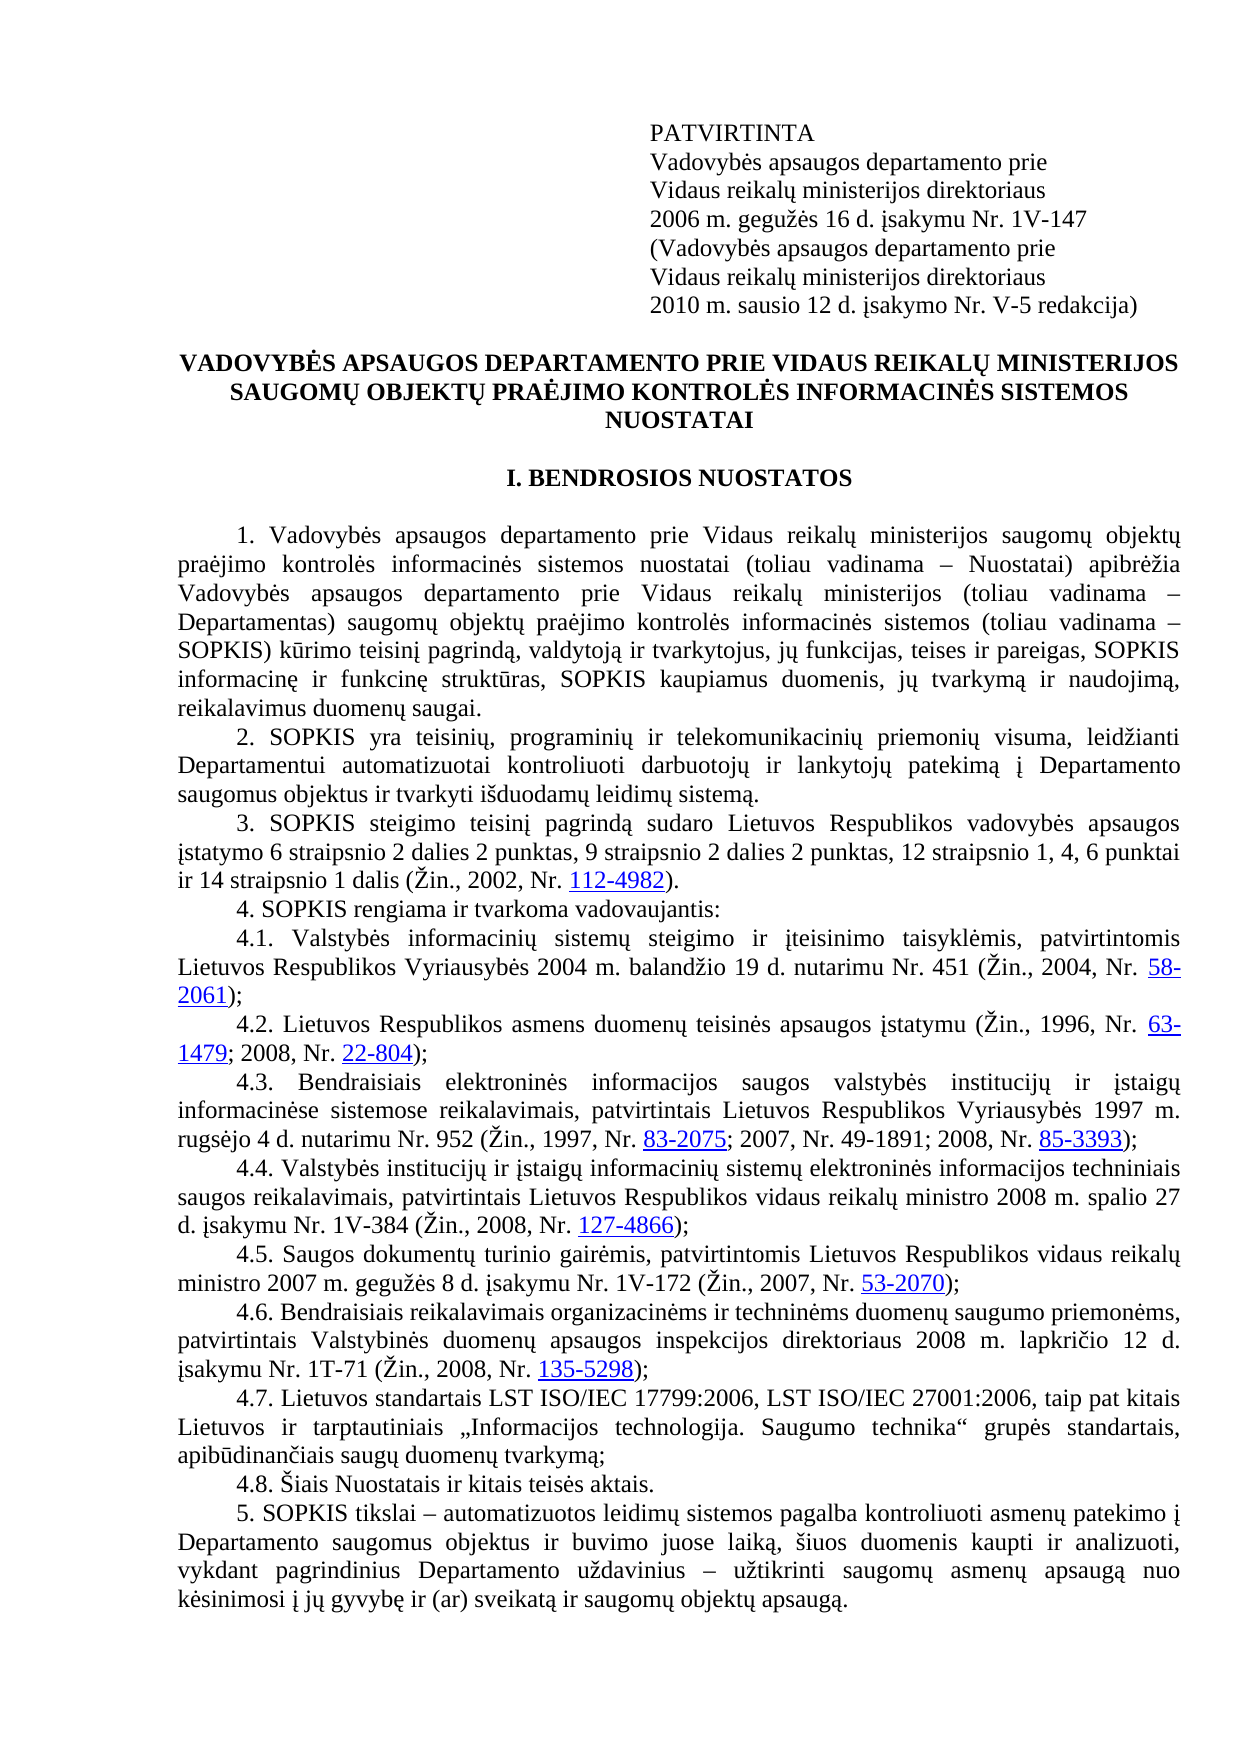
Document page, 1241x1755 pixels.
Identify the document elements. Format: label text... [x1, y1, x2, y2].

text 4.1. Valstybės informacinių sistemų steigimo ir įteisinimo taisyklėmis, patvirtintomis Lietuvos Respublikos Vyriausybės 2004 m. balandžio 19 d. nutarimu Nr. 451 (Žin., 2004, Nr. 58-2061); [177, 923, 1181, 1009]
text (Vadovybės apsaugos departamento prie [649, 233, 1181, 262]
text Vadovybės apsaugos departamento prie [649, 147, 1181, 176]
text 4.3. Bendraisiais elektroninės informacijos saugos valstybės institucijų ir įstaigų informacinėse sistemose reikalavimais, patvirtintais Lietuvos Respublikos Vyriausybės 1997 m. rugsėjo 4 d. nutarimu Nr. 952 (Žin., 1997, Nr. 83-2075; 2007, Nr. 49-1891; 2008, Nr. 85-3393); [177, 1067, 1181, 1153]
text 5. SOPKIS tikslai – automatizuotos leidimų sistemos pagalba kontroliuoti asmenų patekimo į Departamento saugomus objektus ir buvimo juose laiką, šiuos duomenis kaupti ir analizuoti, vykdant pagrindinius Departamento uždavinius – užtikrinti saugomų asmenų apsaugą nuo kėsinimosi į jų gyvybę ir (ar) sveikatą ir saugomų objektų apsaugą. [177, 1498, 1181, 1613]
text Vidaus reikalų ministerijos direktoriaus [649, 262, 1181, 291]
text 2. SOPKIS yra teisinių, programinių ir telekomunikacinių priemonių visuma, leidžianti Departamentui automatizuotai kontroliuoti darbuotojų ir lankytojų patekimą į Departamento saugomus objektus ir tvarkyti išduodamų leidimų sistemą. [177, 722, 1181, 808]
text 4.2. Lietuvos Respublikos asmens duomenų teisinės apsaugos įstatymu (Žin., 1996, Nr. 63-1479; 2008, Nr. 22-804); [177, 1009, 1181, 1067]
text 4.5. Saugos dokumentų turinio gairėmis, patvirtintomis Lietuvos Respublikos vidaus reikalų ministro 2007 m. gegužės 8 d. įsakymu Nr. 1V-172 (Žin., 2007, Nr. 53-2070); [177, 1239, 1181, 1297]
text VADOVYBĖS APSAUGOS DEPARTAMENTO PRIE VIDAUS REIKALŲ MINISTERIJOS SAUGOMŲ OBJEKTŲ PRAĖJIMO KONTROLĖS INFORMACINĖS SISTEMOS NUOSTATAI [177, 348, 1181, 434]
text Vidaus reikalų ministerijos direktoriaus [649, 176, 1181, 204]
text PATVIRTINTA [649, 118, 1181, 147]
text 4.6. Bendraisiais reikalavimais organizacinėms ir techninėms duomenų saugumo priemonėms, patvirtintais Valstybinės duomenų apsaugos inspekcijos direktoriaus 2008 m. lapkričio 12 d. įsakymu Nr. 1T-71 (Žin., 2008, Nr. 135-5298); [177, 1297, 1181, 1383]
text 4. SOPKIS rengiama ir tvarkoma vadovaujantis: [177, 894, 1181, 923]
text 1. Vadovybės apsaugos departamento prie Vidaus reikalų ministerijos saugomų objektų praėjimo kontrolės informacinės sistemos nuostatai (toliau vadinama – Nuostatai) apibrėžia Vadovybės apsaugos departamento prie Vidaus reikalų ministerijos (toliau vadinama – Departamentas) saugomų objektų praėjimo kontrolės informacinės sistemos (toliau vadinama – SOPKIS) kūrimo teisinį pagrindą, valdytoją ir tvarkytojus, jų funkcijas, teises ir pareigas, SOPKIS informacinę ir funkcinę struktūras, SOPKIS kaupiamus duomenis, jų tvarkymą ir naudojimą, reikalavimus duomenų saugai. [177, 521, 1181, 722]
text 4.7. Lietuvos standartais LST ISO/IEC 17799:2006, LST ISO/IEC 27001:2006, taip pat kitais Lietuvos ir tarptautiniais „Informacijos technologija. Saugumo technika“ grupės standartais, apibūdinančiais saugų duomenų tvarkymą; [177, 1383, 1181, 1469]
text 4.4. Valstybės institucijų ir įstaigų informacinių sistemų elektroninės informacijos techniniais saugos reikalavimais, patvirtintais Lietuvos Respublikos vidaus reikalų ministro 2008 m. spalio 27 d. įsakymu Nr. 1V-384 (Žin., 2008, Nr. 127-4866); [177, 1153, 1181, 1239]
text 4.8. Šiais Nuostatais ir kitais teisės aktais. [177, 1469, 1181, 1498]
text 2006 m. gegužės 16 d. įsakymu Nr. 1V-147 [649, 204, 1181, 233]
text 3. SOPKIS steigimo teisinį pagrindą sudaro Lietuvos Respublikos vadovybės apsaugos įstatymo 6 straipsnio 2 dalies 2 punktas, 9 straipsnio 2 dalies 2 punktas, 12 straipsnio 1, 4, 6 punktai ir 14 straipsnio 1 dalis (Žin., 2002, Nr. 112-4982). [177, 808, 1181, 894]
text 2010 m. sausio 12 d. įsakymo Nr. V-5 redakcija) [649, 291, 1181, 319]
text I. BENDROSIOS NUOSTATOS [177, 463, 1181, 492]
